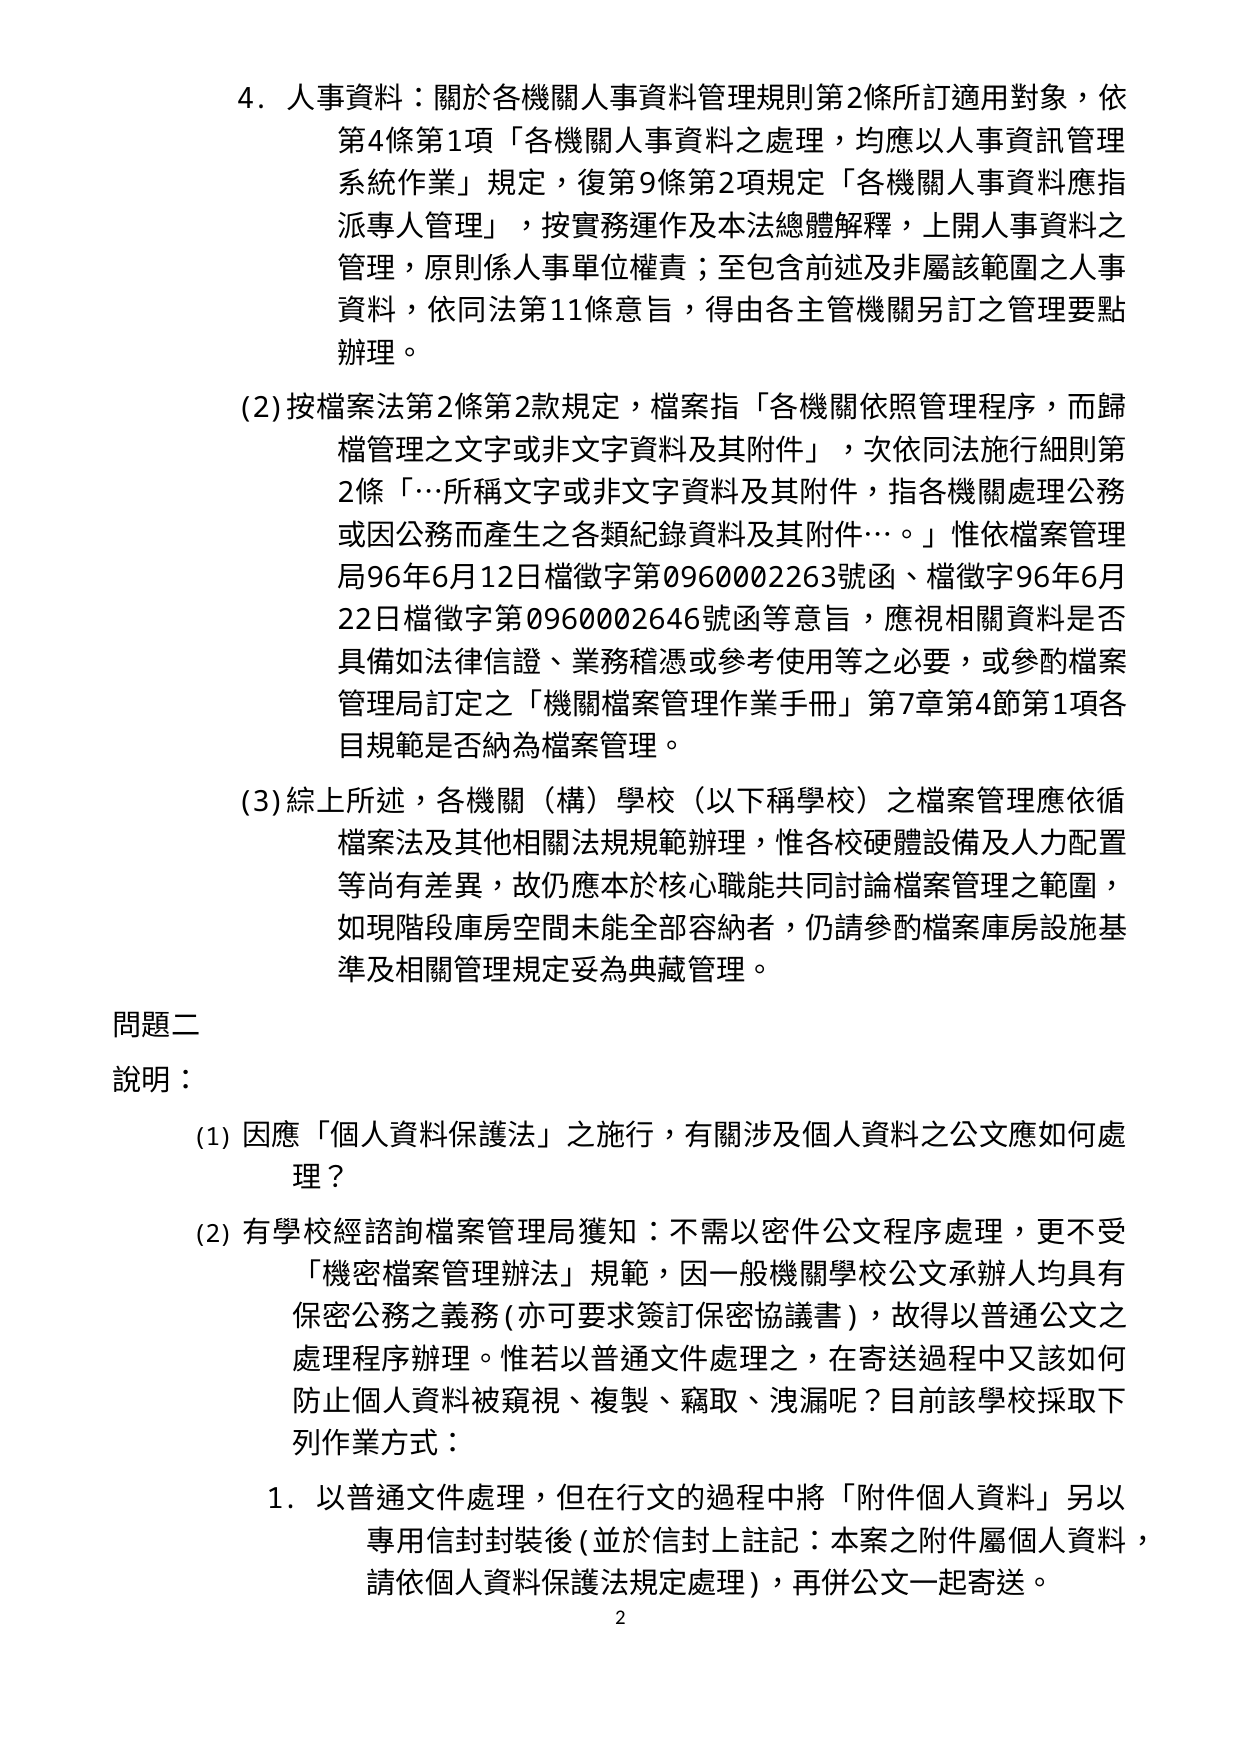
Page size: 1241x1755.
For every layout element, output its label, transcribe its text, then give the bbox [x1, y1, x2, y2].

list 按檔案法第2條第2款規定，檔案指「各機關依照管理程序，而歸檔管理之文字或非文字資料及其附件」，次依同法施行細則第2條「…所稱文字或非文字資料及其附件，指各機關處理公務或因公務而產生之各類紀錄資料及其附件…。」惟依檔案管理局96年6月12日檔徵字第0960002263號函、檔徵字96年6月22日檔徵字第0960002646號函等意旨，應視相關資料是否具備如法律信證、業務稽憑或參考使用等之必要，或參酌檔案管理局訂定之「機關檔案管理作業手冊」第7章第4節第1項各目規範是否納為檔案管理。 [237, 384, 1128, 765]
list 因應「個人資料保護法」之施行，有關涉及個人資料之公文應如何處理？ [192, 1111, 1128, 1196]
list 以普通文件處理，但在行文的過程中將「附件個人資料」另以專用信封封裝後(並於信封上註記：本案之附件屬個人資料，請依個人資料保護法規定處理)，再併公文一起寄送。 [266, 1475, 1128, 1602]
list 人事資料：關於各機關人事資料管理規則第2條所訂適用對象，依第4條第1項「各機關人事資料之處理，均應以人事資訊管理系統作業」規定，復第9條第2項規定「各機關人事資料應指派專人管理」，按實務運作及本法總體解釋，上開人事資料之管理，原則係人事單位權責；至包含前述及非屬該範圍之人事資料，依同法第11條意旨，得由各主管機關另訂之管理要點辦理。 [237, 75, 1128, 371]
text 說明： [112, 1056, 1128, 1099]
text 問題二 [112, 1002, 1128, 1044]
list 有學校經諮詢檔案管理局獲知：不需以密件公文程序處理，更不受「機密檔案管理辦法」規範，因一般機關學校公文承辦人均具有保密公務之義務(亦可要求簽訂保密協議書)，故得以普通公文之處理程序辦理。惟若以普通文件處理之，在寄送過程中又該如何防止個人資料被窺視、複製、竊取、洩漏呢？目前該學校採取下列作業方式： [192, 1208, 1128, 1462]
list 綜上所述，各機關（構）學校（以下稱學校）之檔案管理應依循檔案法及其他相關法規規範辦理，惟各校硬體設備及人力配置等尚有差異，故仍應本於核心職能共同討論檔案管理之範圍，如現階段庫房空間未能全部容納者，仍請參酌檔案庫房設施基準及相關管理規定妥為典藏管理。 [237, 778, 1128, 989]
